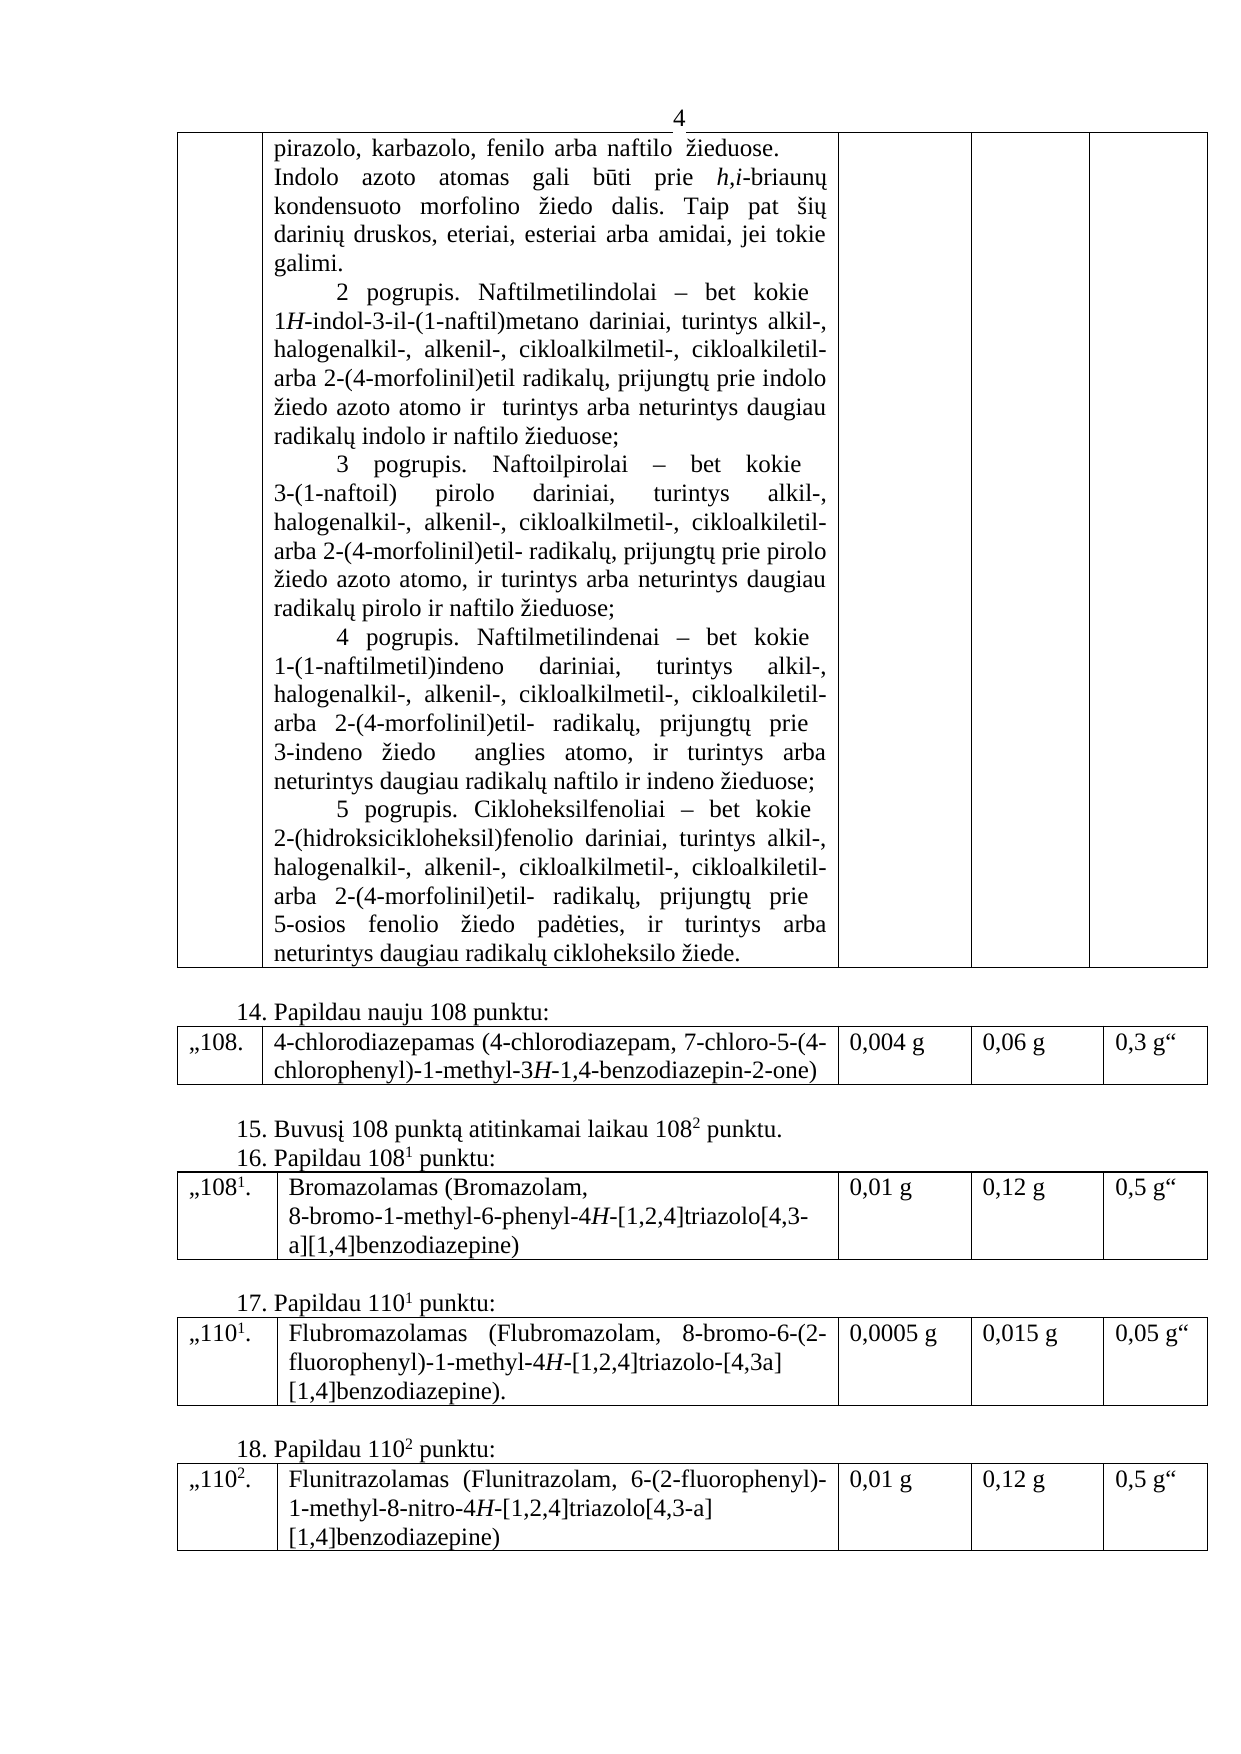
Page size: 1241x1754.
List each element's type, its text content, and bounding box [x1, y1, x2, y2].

table_header 0,3 g“ [1104, 1027, 1207, 1084]
text 14. Papildau nauju 108 punktu: [177, 997, 1181, 1026]
table_header 0,01 g [839, 1173, 971, 1259]
table_header 0,12 g [972, 1464, 1103, 1550]
table_header Flunitrazolamas (Flunitrazolam, 6-(2-fluorophenyl)-1-methyl-8-nitro-4H-[1,2,4]triazolo[4,3-a][1,4]benzodiazepine) [278, 1464, 838, 1550]
text 15. Buvusį 108 punktą atitinkamai laikau 1082 punktu. [177, 1114, 1181, 1143]
table_header 0,01 g [839, 1464, 971, 1550]
text 18. Papildau 1102 punktu: [177, 1434, 1181, 1463]
table_header [972, 133, 1089, 967]
table_header 0,5 g“ [1104, 1173, 1207, 1259]
table_header pirazolo, karbazolo, fenilo arba naftilo žieduose. Indolo azoto atomas gali būti prie h,i-briaunų kondensuoto morfolino žiedo dalis. Taip pat šių darinių druskos, eteriai, esteriai arba amidai, jei tokie galimi. 2 pogrupis. Naftilmetilindolai – bet kokie 1H-indol-3-il-(1-naftil)metano dariniai, turintys alkil-, halogenalkil-, alkenil-, cikloalkilmetil-, cikloalkiletil- arba 2-(4-morfolinil)etil radikalų, prijungtų prie indolo žiedo azoto atomo ir turintys arba neturintys daugiau radikalų indolo ir naftilo žieduose; 3 pogrupis. Naftoilpirolai – bet kokie 3-(1-naftoil) pirolo dariniai, turintys alkil-, halogenalkil-, alkenil-, cikloalkilmetil-, cikloalkiletil- arba 2-(4-morfolinil)etil- radikalų, prijungtų prie pirolo žiedo azoto atomo, ir turintys arba neturintys daugiau radikalų pirolo ir naftilo žieduose; 4 pogrupis. Naftilmetilindenai – bet kokie 1-(1-naftilmetil)indeno dariniai, turintys alkil-, halogenalkil-, alkenil-, cikloalkilmetil-, cikloalkiletil- arba 2-(4-morfolinil)etil- radikalų, prijungtų prie 3-indeno žiedo anglies atomo, ir turintys arba neturintys daugiau radikalų naftilo ir indeno žieduose; 5 pogrupis. Cikloheksilfenoliai – bet kokie 2-(hidroksicikloheksil)fenolio dariniai, turintys alkil-, halogenalkil-, alkenil-, cikloalkilmetil-, cikloalkiletil- arba 2-(4-morfolinil)etil- radikalų, prijungtų prie 5-osios fenolio žiedo padėties, ir turintys arba neturintys daugiau radikalų cikloheksilo žiede. [263, 133, 838, 967]
table_header 0,06 g [972, 1027, 1103, 1084]
table_header 4-chlorodiazepamas (4-chlorodiazepam, 7-chloro-5-(4-chlorophenyl)-1-methyl-3H-1,4-benzodiazepin-2-one) [263, 1027, 838, 1084]
table_header [1090, 133, 1207, 967]
text 16. Papildau 1081 punktu: [177, 1143, 1181, 1171]
table_header 0,015 g [972, 1318, 1103, 1404]
table_header „1101. [178, 1318, 277, 1404]
table_header 0,5 g“ [1104, 1464, 1207, 1550]
table_header [178, 133, 262, 967]
table_header 0,05 g“ [1104, 1318, 1207, 1404]
table_header 0,0005 g [839, 1318, 971, 1404]
table_header [839, 133, 971, 967]
table_header Flubromazolamas (Flubromazolam, 8-bromo-6-(2-fluorophenyl)-1-methyl-4H-[1,2,4]triazolo-[4,3a][1,4]benzodiazepine). [278, 1318, 838, 1404]
table_header Bromazolamas (Bromazolam, 8-bromo-1-methyl-6-phenyl-4H-[1,2,4]triazolo[4,3-a][1,4]benzodiazepine) [278, 1173, 838, 1259]
table_header „1081. [178, 1173, 277, 1259]
table_header 0,12 g [972, 1173, 1103, 1259]
table_header 0,004 g [839, 1027, 971, 1084]
table_header „1102. [178, 1464, 277, 1550]
table_header „108. [178, 1027, 262, 1084]
text 17. Papildau 1101 punktu: [177, 1288, 1181, 1317]
